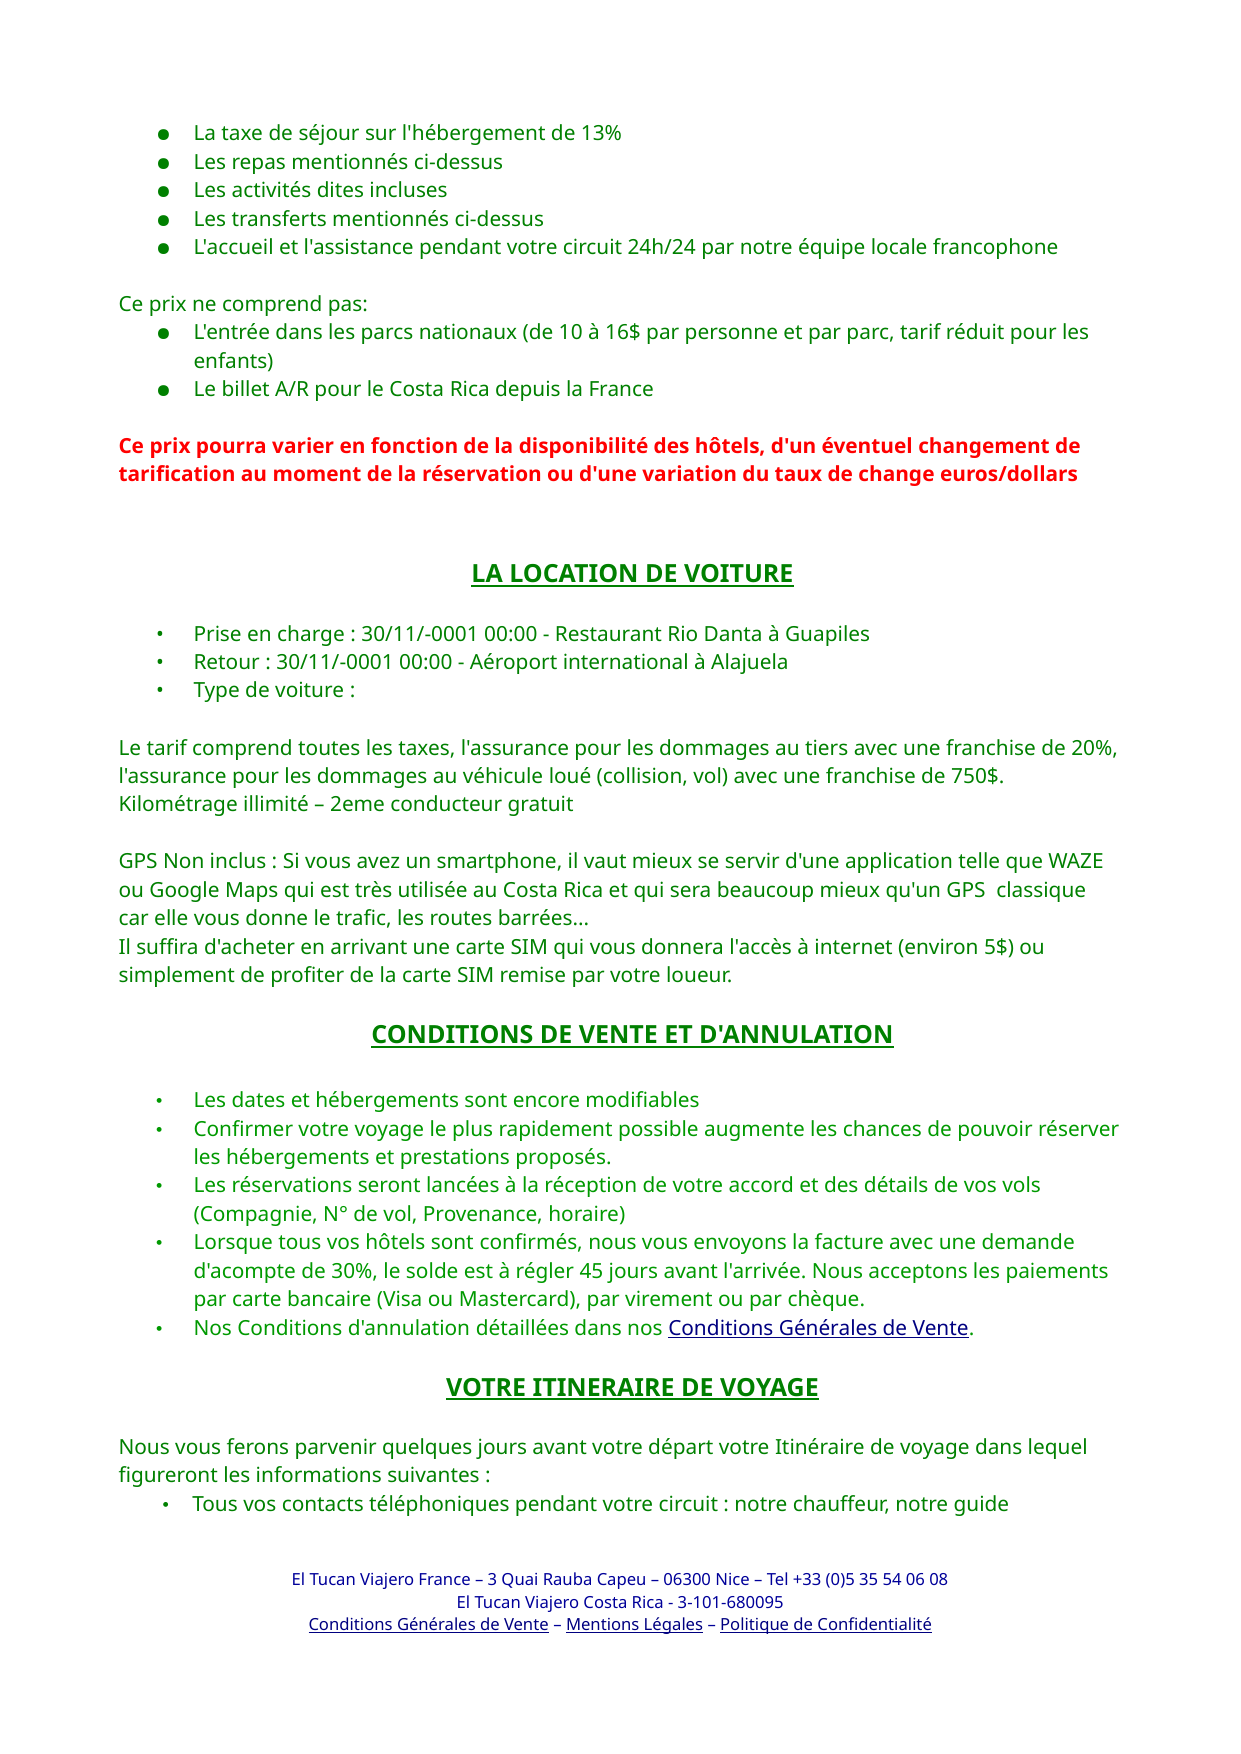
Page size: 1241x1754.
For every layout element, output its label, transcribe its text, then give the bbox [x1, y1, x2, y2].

list L'accueil et l'assistance pendant votre circuit 24h/24 par notre équipe locale francophone [156, 232, 1122, 261]
list Les dates et hébergements sont encore modifiables [156, 1085, 1122, 1114]
list Les repas mentionnés ci-dessus [156, 147, 1122, 175]
list Les réservations seront lancées à la réception de votre accord et des détails de vos vols (Compagnie, N° de vol, Provenance, horaire) [156, 1171, 1122, 1227]
list Lorsque tous vos hôtels sont confirmés, nous vous envoyons la facture avec une demande d'acompte de 30%, le solde est à régler 45 jours avant l'arrivée. Nous acceptons les paiements par carte bancaire (Visa ou Mastercard), par virement ou par chèque. [156, 1227, 1122, 1313]
list Prise en charge : 30/11/-0001 00:00 - Restaurant Rio Danta à Guapiles [156, 619, 1122, 647]
list Confirmer votre voyage le plus rapidement possible augmente les chances de pouvoir réserver les hébergements et prestations proposés. [156, 1114, 1122, 1171]
text LA LOCATION DE VOITURE [118, 556, 1146, 590]
text Nous vous ferons parvenir quelques jours avant votre départ votre Itinéraire de voyage dans lequel figureront les informations suivantes : [118, 1432, 1146, 1489]
list Tous vos contacts téléphoniques pendant votre circuit : notre chauffeur, notre guide [162, 1489, 1122, 1517]
text CONDITIONS DE VENTE ET D'ANNULATION [118, 1017, 1146, 1051]
text Kilométrage illimité – 2eme conducteur gratuit [118, 789, 1122, 818]
text VOTRE ITINERAIRE DE VOYAGE [118, 1369, 1146, 1404]
text Ce prix ne comprend pas: [118, 289, 1122, 317]
list Retour : 30/11/-0001 00:00 - Aéroport international à Alajuela [156, 647, 1122, 676]
list Les transferts mentionnés ci-dessus [156, 204, 1122, 232]
text Le tarif comprend toutes les taxes, l'assurance pour les dommages au tiers avec une franchise de 20%, l'assurance pour les dommages au véhicule loué (collision, vol) avec une franchise de 750$. [118, 733, 1122, 789]
list La taxe de séjour sur l'hébergement de 13% [156, 118, 1122, 147]
text Ce prix pourra varier en fonction de la disponibilité des hôtels, d'un éventuel changement de tarification au moment de la réservation ou d'une variation du taux de change euros/dollars [118, 431, 1122, 488]
list Les activités dites incluses [156, 175, 1122, 204]
list Nos Conditions d'annulation détaillées dans nos Conditions Générales de Vente. [156, 1313, 1122, 1341]
list L'entrée dans les parcs nationaux (de 10 à 16$ par personne et par parc, tarif réduit pour les enfants) [156, 317, 1122, 374]
text GPS Non inclus : Si vous avez un smartphone, il vaut mieux se servir d'une application telle que WAZE ou Google Maps qui est très utilisée au Costa Rica et qui sera beaucoup mieux qu'un GPS classique car elle vous donne le trafic, les routes barrées... Il suffira d'acheter en arrivant une carte SIM qui vous donnera l'accès à internet (environ 5$) ou simplement de profiter de la carte SIM remise par votre loueur. [118, 846, 1122, 989]
list Type de voiture : [156, 676, 1122, 704]
list Le billet A/R pour le Costa Rica depuis la France [156, 374, 1122, 403]
